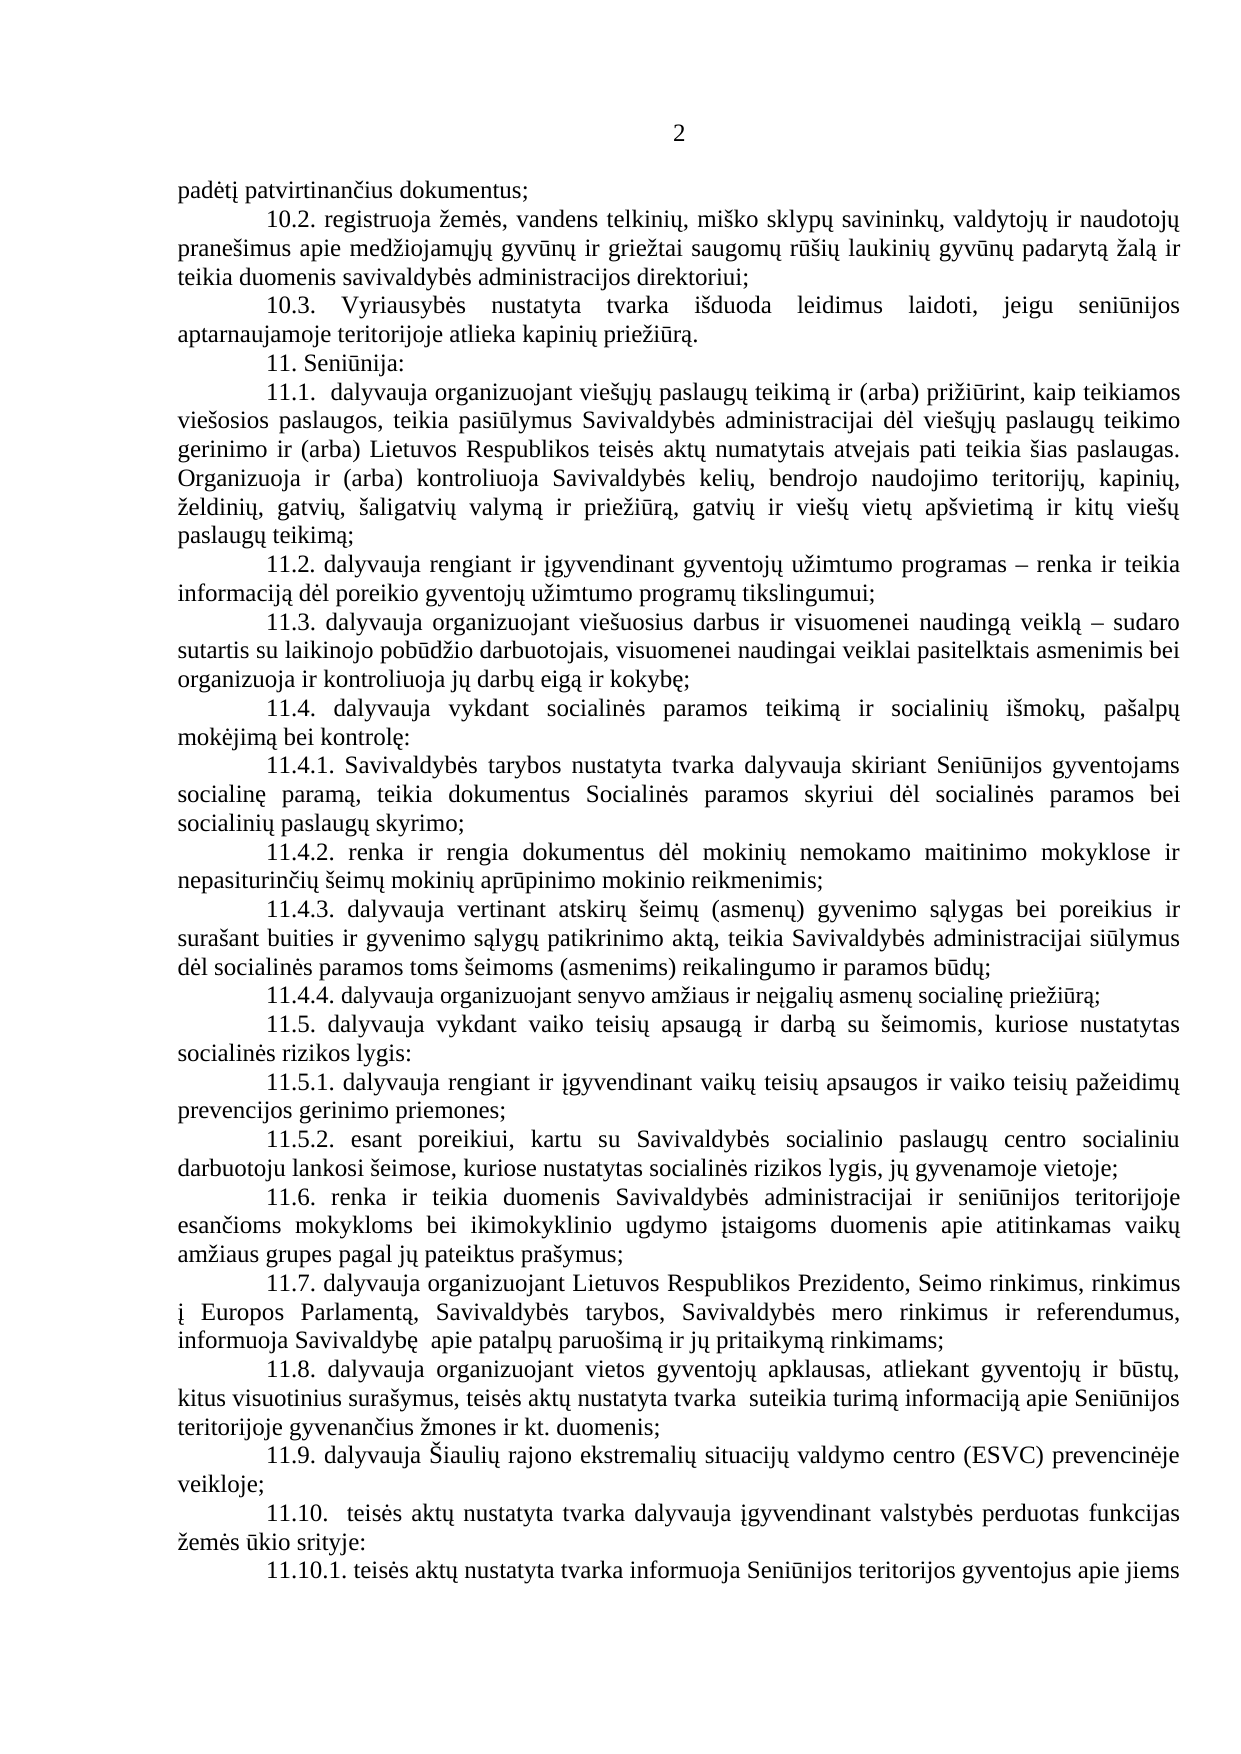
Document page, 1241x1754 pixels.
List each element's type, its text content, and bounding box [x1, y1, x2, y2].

text 11.4.3. dalyvauja vertinant atskirų šeimų (asmenų) gyvenimo sąlygas bei poreikius ir surašant buities ir gyvenimo sąlygų patikrinimo aktą, teikia Savivaldybės administracijai siūlymus dėl socialinės paramos toms šeimoms (asmenims) reikalingumo ir paramos būdų; [177, 894, 1181, 981]
text 11.5. dalyvauja vykdant vaiko teisių apsaugą ir darbą su šeimomis, kuriose nustatytas socialinės rizikos lygis: [177, 1009, 1181, 1067]
text 11.4.4. dalyvauja organizuojant senyvo amžiaus ir neįgalių asmenų socialinę priežiūrą; [177, 981, 1181, 1009]
text 11.7. dalyvauja organizuojant Lietuvos Respublikos Prezidento, Seimo rinkimus, rinkimus į Europos Parlamentą, Savivaldybės tarybos, Savivaldybės mero rinkimus ir referendumus, informuoja Savivaldybę apie patalpų paruošimą ir jų pritaikymą rinkimams; [177, 1268, 1181, 1354]
text 11.3. dalyvauja organizuojant viešuosius darbus ir visuomenei naudingą veiklą – sudaro sutartis su laikinojo pobūdžio darbuotojais, visuomenei naudingai veiklai pasitelktais asmenimis bei organizuoja ir kontroliuoja jų darbų eigą ir kokybę; [177, 607, 1181, 693]
text 10.2. registruoja žemės, vandens telkinių, miško sklypų savininkų, valdytojų ir naudotojų pranešimus apie medžiojamųjų gyvūnų ir griežtai saugomų rūšių laukinių gyvūnų padarytą žalą ir teikia duomenis savivaldybės administracijos direktoriui; [177, 204, 1181, 291]
text 11.6. renka ir teikia duomenis Savivaldybės administracijai ir seniūnijos teritorijoje esančioms mokykloms bei ikimokyklinio ugdymo įstaigoms duomenis apie atitinkamas vaikų amžiaus grupes pagal jų pateiktus prašymus; [177, 1182, 1181, 1268]
text 11.4. dalyvauja vykdant socialinės paramos teikimą ir socialinių išmokų, pašalpų mokėjimą bei kontrolę: [177, 693, 1181, 751]
text 11.5.1. dalyvauja rengiant ir įgyvendinant vaikų teisių apsaugos ir vaiko teisių pažeidimų prevencijos gerinimo priemones; [177, 1067, 1181, 1124]
text 10.3. Vyriausybės nustatyta tvarka išduoda leidimus laidoti, jeigu seniūnijos aptarnaujamoje teritorijoje atlieka kapinių priežiūrą. [177, 291, 1181, 348]
text 11.5.2. esant poreikiui, kartu su Savivaldybės socialinio paslaugų centro socialiniu darbuotoju lankosi šeimose, kuriose nustatytas socialinės rizikos lygis, jų gyvenamoje vietoje; [177, 1124, 1181, 1182]
text 11. Seniūnija: [177, 348, 1181, 377]
text padėtį patvirtinančius dokumentus; [177, 176, 1181, 204]
text 11.9. dalyvauja Šiaulių rajono ekstremalių situacijų valdymo centro (ESVC) prevencinėje veikloje; [177, 1441, 1181, 1498]
text 11.10.1. teisės aktų nustatyta tvarka informuoja Seniūnijos teritorijos gyventojus apie jiems [177, 1556, 1181, 1584]
text 11.8. dalyvauja organizuojant vietos gyventojų apklausas, atliekant gyventojų ir būstų, kitus visuotinius surašymus, teisės aktų nustatyta tvarka suteikia turimą informaciją apie Seniūnijos teritorijoje gyvenančius žmones ir kt. duomenis; [177, 1354, 1181, 1441]
text 11.4.2. renka ir rengia dokumentus dėl mokinių nemokamo maitinimo mokyklose ir nepasiturinčių šeimų mokinių aprūpinimo mokinio reikmenimis; [177, 837, 1181, 894]
text 11.4.1. Savivaldybės tarybos nustatyta tvarka dalyvauja skiriant Seniūnijos gyventojams socialinę paramą, teikia dokumentus Socialinės paramos skyriui dėl socialinės paramos bei socialinių paslaugų skyrimo; [177, 751, 1181, 837]
text 11.2. dalyvauja rengiant ir įgyvendinant gyventojų užimtumo programas – renka ir teikia informaciją dėl poreikio gyventojų užimtumo programų tikslingumui; [177, 549, 1181, 607]
text 11.10. teisės aktų nustatyta tvarka dalyvauja įgyvendinant valstybės perduotas funkcijas žemės ūkio srityje: [177, 1498, 1181, 1556]
text 11.1. dalyvauja organizuojant viešųjų paslaugų teikimą ir (arba) prižiūrint, kaip teikiamos viešosios paslaugos, teikia pasiūlymus Savivaldybės administracijai dėl viešųjų paslaugų teikimo gerinimo ir (arba) Lietuvos Respublikos teisės aktų numatytais atvejais pati teikia šias paslaugas. Organizuoja ir (arba) kontroliuoja Savivaldybės kelių, bendrojo naudojimo teritorijų, kapinių, želdinių, gatvių, šaligatvių valymą ir priežiūrą, gatvių ir viešų vietų apšvietimą ir kitų viešų paslaugų teikimą; [177, 377, 1181, 549]
